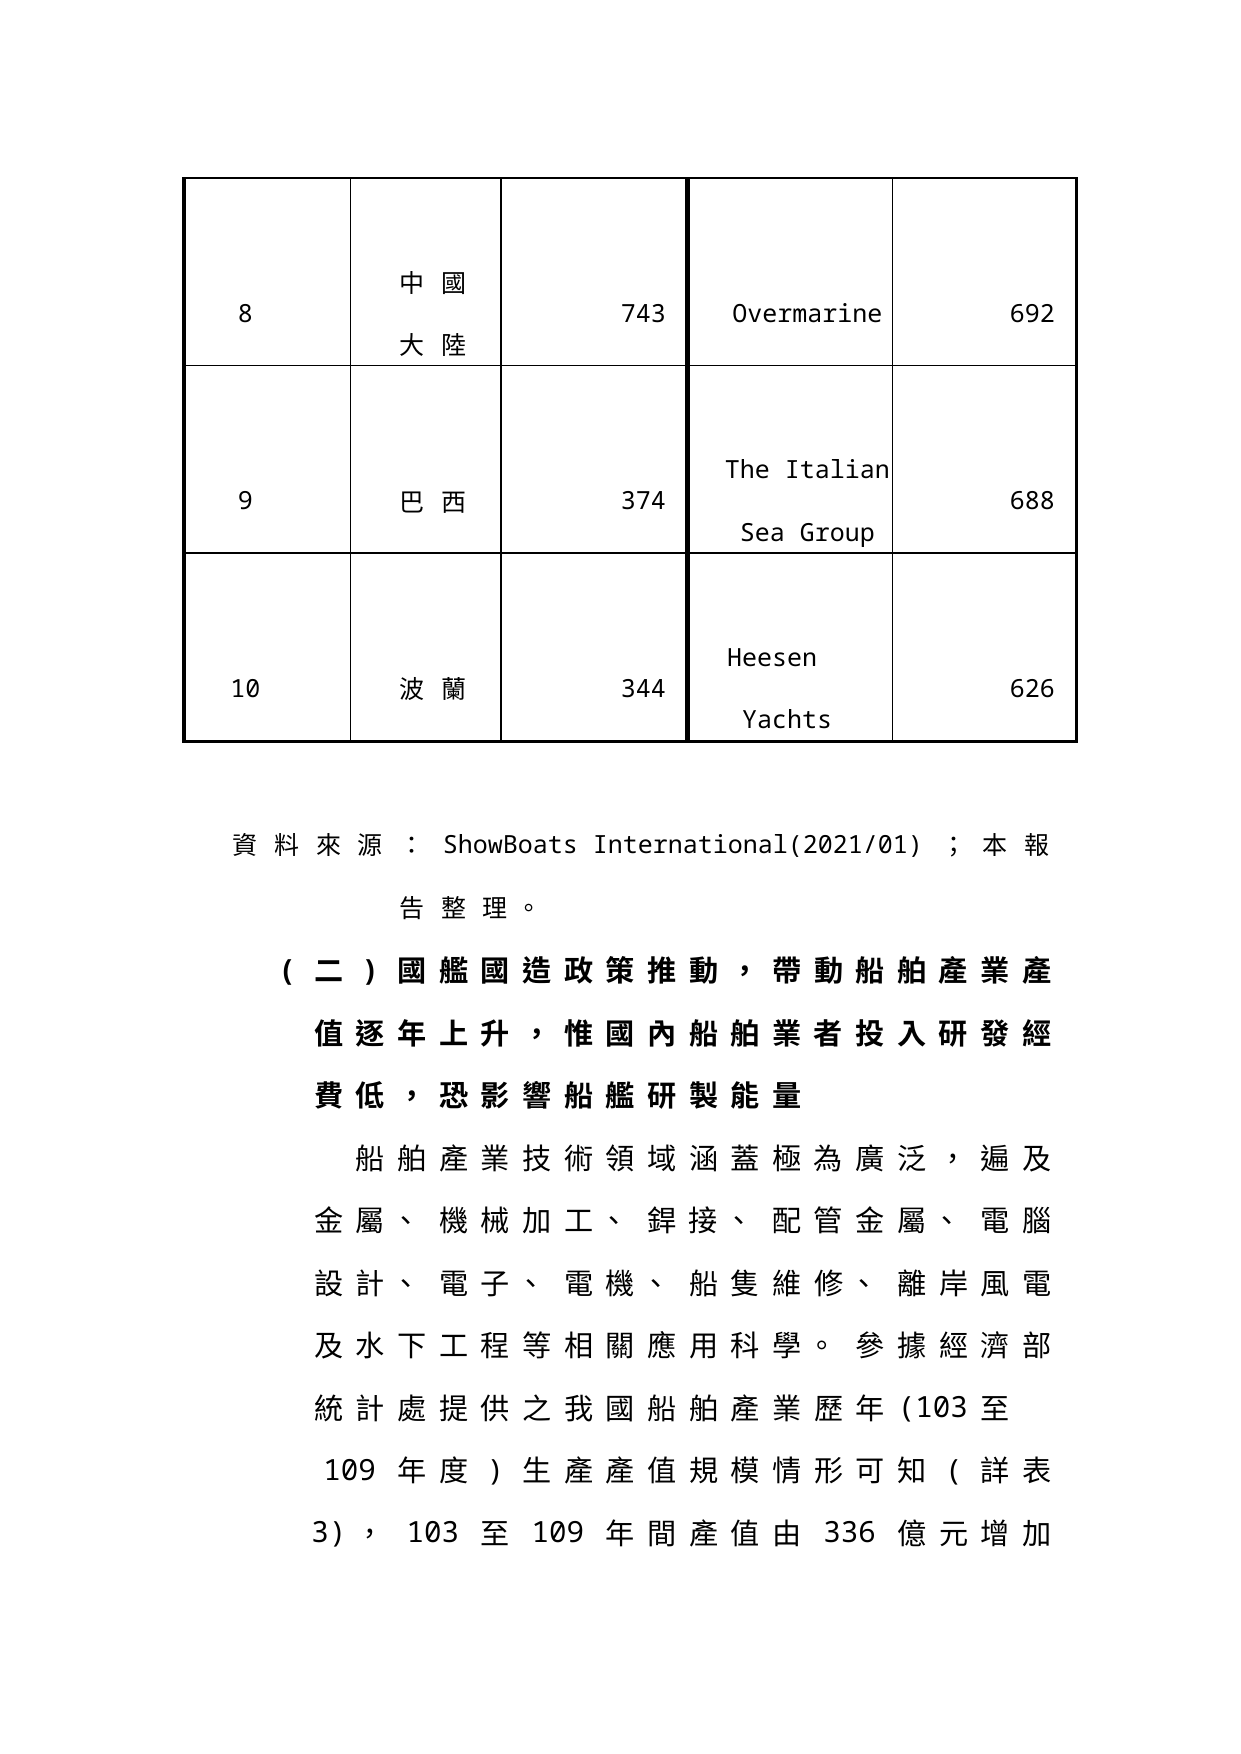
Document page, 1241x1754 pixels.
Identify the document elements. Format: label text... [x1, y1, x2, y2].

table_cell 中國大陸 [351, 179, 500, 365]
table_cell 743 [502, 179, 685, 365]
table_cell The Italian Sea Group [690, 366, 892, 552]
text 船舶產業技術領域涵蓋極為廣泛，遍及金屬、機械加工、銲接、配管金屬、電腦設計、電子、電機、船隻維修、離岸風電及水下工程等相關應用科學。參據經濟部統計處提供之我國船舶產業歷年(103至109年度)生產產值規模情形可知(詳表3)，103至109年間產值由336億元增加 [271, 1115, 1058, 1552]
table_cell 波蘭 [351, 554, 500, 740]
table_cell 巴西 [351, 366, 500, 552]
text 資料來源：ShowBoats International(2021/01)；本報告整理。 [183, 802, 1058, 927]
text (二)國艦國造政策推動，帶動船舶產業產值逐年上升，惟國內船舶業者投入研發經費低，恐影響船艦研製能量 [242, 927, 1058, 1115]
table_cell 374 [502, 366, 685, 552]
table_cell Heesen Yachts [690, 554, 892, 740]
table_cell 9 [186, 366, 350, 552]
table_cell Overmarine [690, 179, 892, 365]
table_cell 626 [893, 554, 1075, 740]
table_cell 8 [186, 179, 350, 365]
table_cell 688 [893, 366, 1075, 552]
table_cell 344 [502, 554, 685, 740]
table_cell 692 [893, 179, 1075, 365]
table_cell 10 [186, 554, 350, 740]
